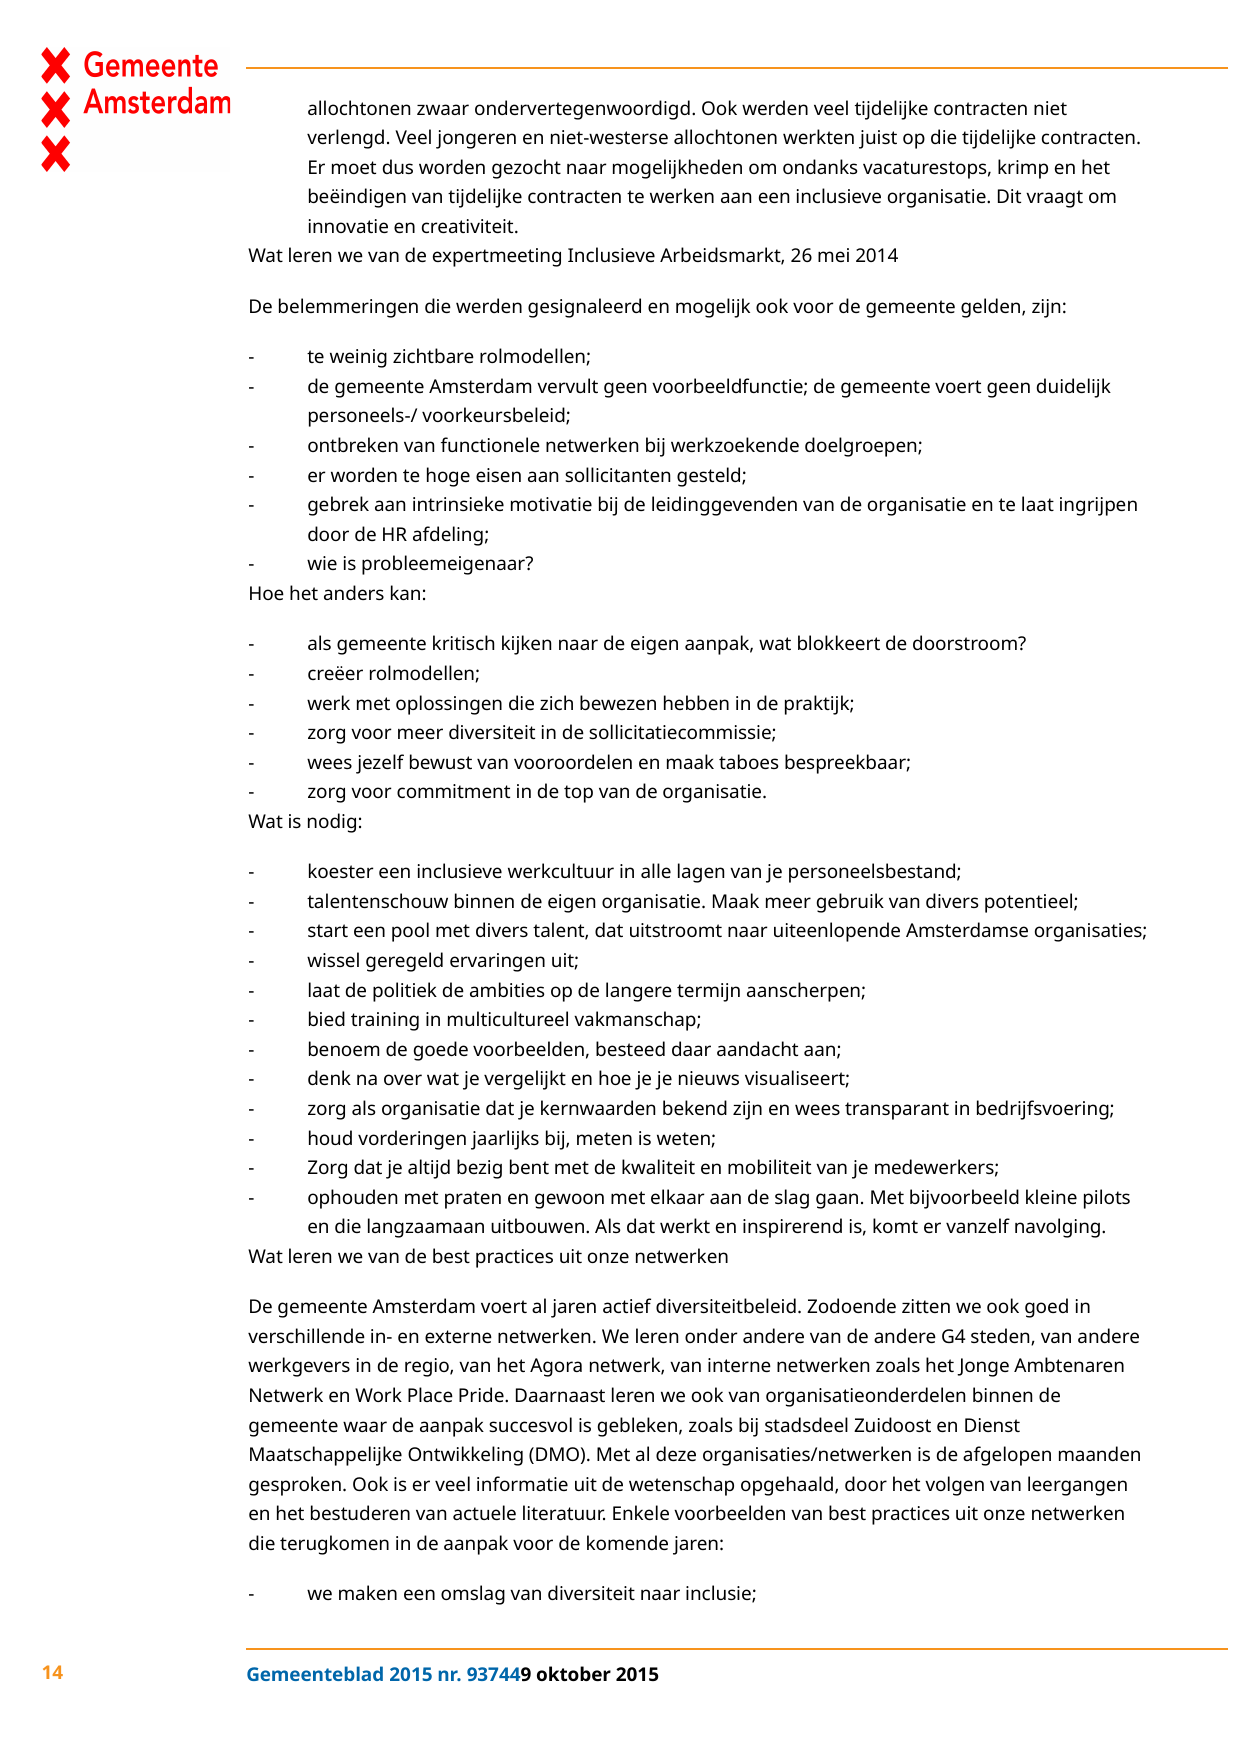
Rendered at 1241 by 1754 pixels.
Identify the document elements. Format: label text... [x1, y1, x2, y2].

text De gemeente Amsterdam voert al jaren actief diversiteitbeleid. Zodoende zitten we ook goed in verschillende in- en externe netwerken. We leren onder andere van de andere G4 steden, van andere werkgevers in de regio, van het Agora netwerk, van interne netwerken zoals het Jonge Ambtenaren Netwerk en Work Place Pride. Daarnaast leren we ook van organisatieonderdelen binnen de gemeente waar de aanpak succesvol is gebleken, zoals bij stadsdeel Zuidoost en Dienst Maatschappelijke Ontwikkeling (DMO). Met al deze organisaties/netwerken is de afgelopen maanden gesproken. Ook is er veel informatie uit de wetenschap opgehaald, door het volgen van leergangen en het bestuderen van actuele literatuur. Enkele voorbeelden van best practices uit onze netwerken die terugkomen in de aanpak voor de komende jaren: [248, 1293, 1152, 1556]
text Wat leren we van de expertmeeting Inclusieve Arbeidsmarkt, 26 mei 2014 [248, 243, 1152, 268]
list zorg als organisatie dat je kernwaarden bekend zijn en wees transparant in bedrijfsvoering; [248, 1095, 1152, 1121]
list creëer rolmodellen; [248, 660, 1152, 686]
list ontbreken van functionele netwerken bij werkzoekende doelgroepen; [248, 432, 1152, 458]
list benoem de goede voorbeelden, besteed daar aandacht aan; [248, 1036, 1152, 1062]
list koester een inclusieve werkcultuur in alle lagen van je personeelsbestand; [248, 858, 1152, 884]
list Zorg dat je altijd bezig bent met de kwaliteit en mobiliteit van je medewerkers; [248, 1154, 1152, 1180]
list zorg voor commitment in de top van de organisatie. [248, 778, 1152, 804]
list denk na over wat je vergelijkt en hoe je je nieuws visualiseert; [248, 1066, 1152, 1091]
list wissel geregeld ervaringen uit; [248, 947, 1152, 973]
text De belemmeringen die werden gesignaleerd en mogelijk ook voor de gemeente gelden, zijn: [248, 293, 1152, 319]
list wie is probleemeigenaar? [248, 551, 1152, 576]
list wees jezelf bewust van vooroordelen en maak taboes bespreekbaar; [248, 749, 1152, 775]
list allochtonen zwaar ondervertegenwoordigd. Ook werden veel tijdelijke contracten niet verlengd. Veel jongeren en niet-westerse allochtonen werkten juist op die tijdelijke contracten. Er moet dus worden gezocht naar mogelijkheden om ondanks vacaturestops, krimp en het beëindigen van tijdelijke contracten te werken aan een inclusieve organisatie. Dit vraagt om innovatie en creativiteit. [248, 95, 1152, 239]
list bied training in multicultureel vakmanschap; [248, 1006, 1152, 1032]
list werk met oplossingen die zich bewezen hebben in de praktijk; [248, 690, 1152, 716]
text Wat leren we van de best practices uit onze netwerken [248, 1243, 1152, 1269]
list start een pool met divers talent, dat uitstroomt naar uiteenlopende Amsterdamse organisaties; [248, 918, 1152, 943]
list te weinig zichtbare rolmodellen; [248, 343, 1152, 369]
text Hoe het anders kan: [248, 580, 1152, 606]
list gebrek aan intrinsieke motivatie bij de leidinggevenden van de organisatie en te laat ingrijpen door de HR afdeling; [248, 491, 1152, 547]
list er worden te hoge eisen aan sollicitanten gesteld; [248, 462, 1152, 488]
picture [41, 47, 231, 172]
list houd vorderingen jaarlijks bij, meten is weten; [248, 1125, 1152, 1151]
list laat de politiek de ambities op de langere termijn aanscherpen; [248, 977, 1152, 1003]
list we maken een omslag van diversiteit naar inclusie; [248, 1581, 1152, 1606]
list ophouden met praten en gewoon met elkaar aan de slag gaan. Met bijvoorbeeld kleine pilots en die langzaamaan uitbouwen. Als dat werkt en inspirerend is, komt er vanzelf navolging. [248, 1184, 1152, 1239]
list talentenschouw binnen de eigen organisatie. Maak meer gebruik van divers potentieel; [248, 888, 1152, 914]
list zorg voor meer diversiteit in de sollicitatiecommissie; [248, 719, 1152, 745]
list als gemeente kritisch kijken naar de eigen aanpak, wat blokkeert de doorstroom? [248, 631, 1152, 656]
text Wat is nodig: [248, 808, 1152, 834]
list de gemeente Amsterdam vervult geen voorbeeldfunctie; de gemeente voert geen duidelijk personeels-/ voorkeursbeleid; [248, 373, 1152, 428]
